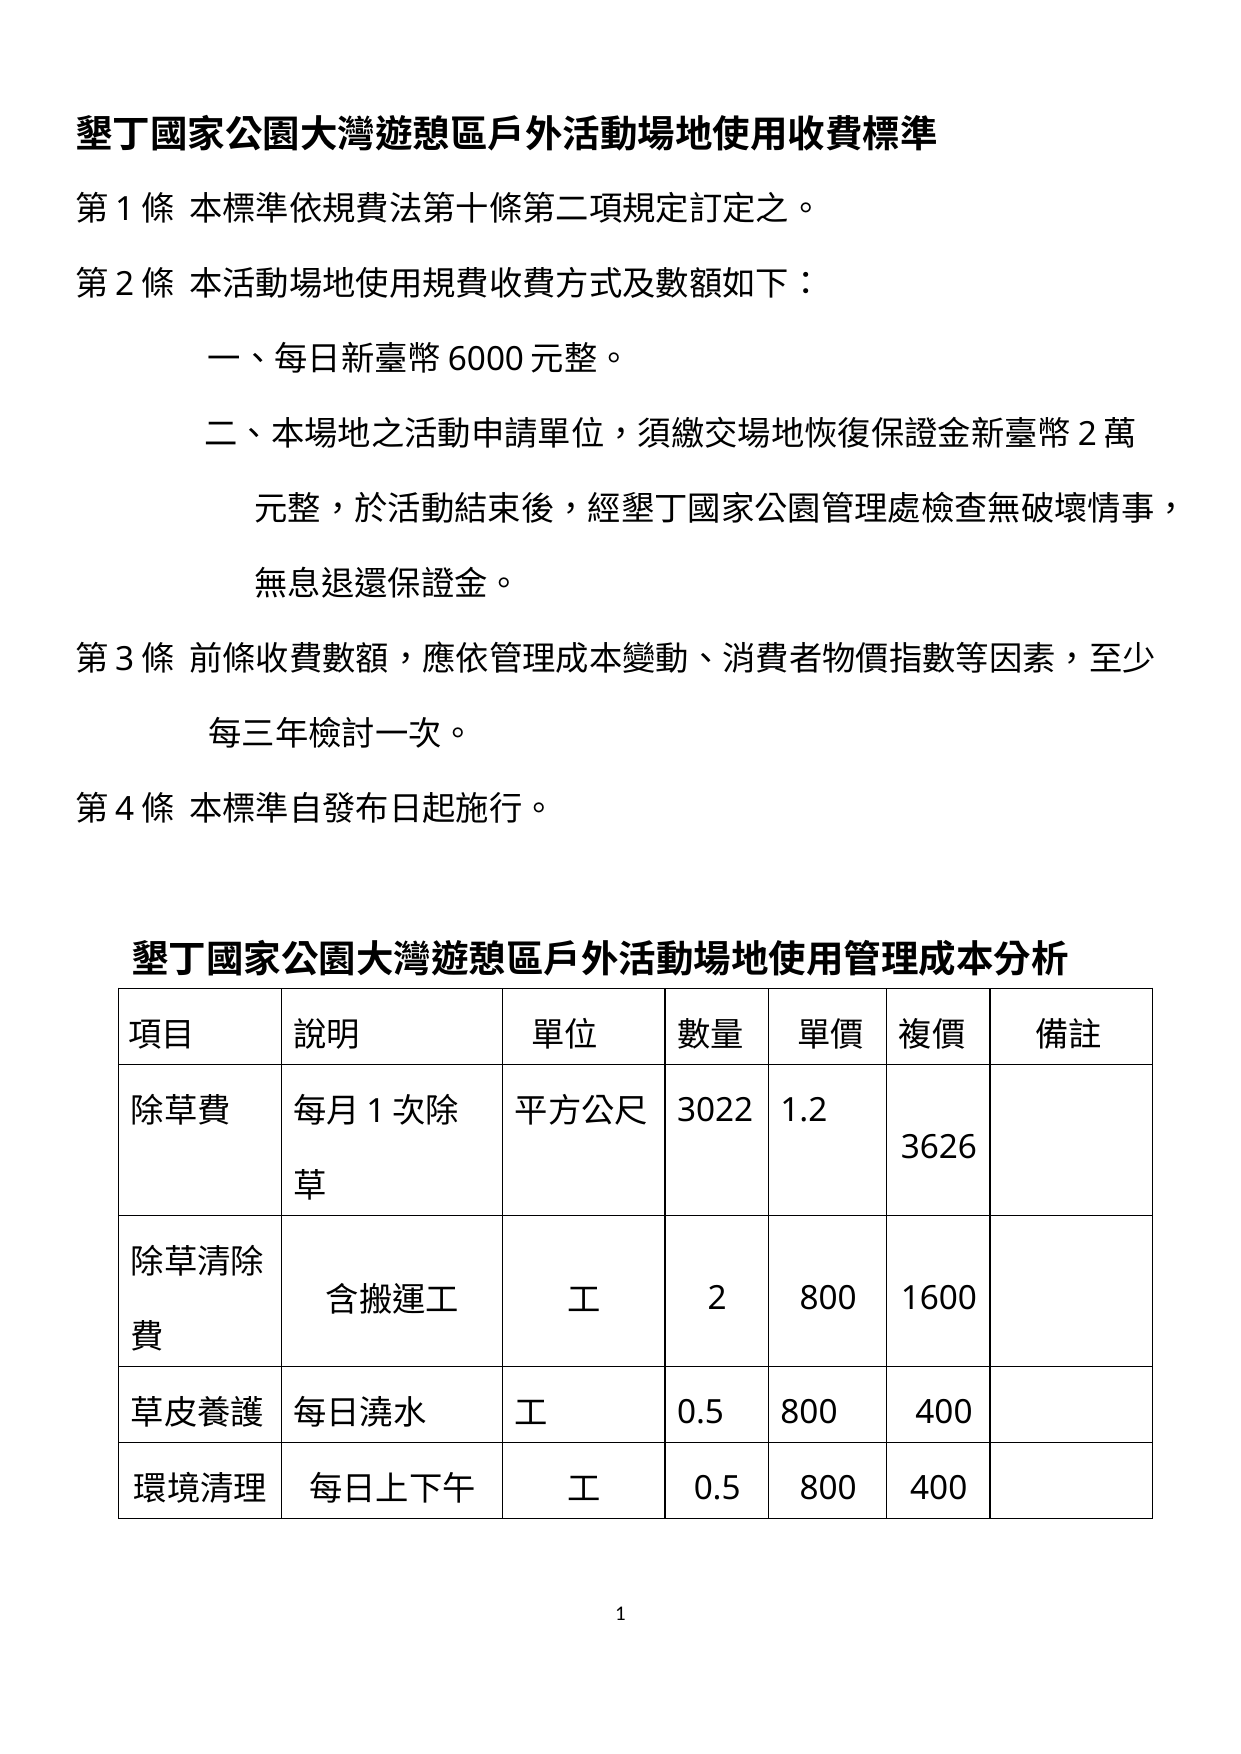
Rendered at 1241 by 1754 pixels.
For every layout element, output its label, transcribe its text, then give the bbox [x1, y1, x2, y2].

table_cell 環境清理 [119, 1443, 281, 1518]
table_cell 每日澆水 [282, 1367, 502, 1442]
text 二、本場地之活動申請單位，須繳交場地恢復保證金新臺幣2萬元整，於活動結束後，經墾丁國家公園管理處檢查無破壞情事，無息退還保證金。 [204, 387, 1165, 612]
table_cell 3022 [666, 1065, 768, 1214]
table_cell [991, 1367, 1152, 1442]
table_header 單位 [503, 989, 664, 1063]
text 第1條 本標準依規費法第十條第二項規定訂定之。 [75, 162, 1165, 237]
table_cell 800 [769, 1216, 886, 1366]
table_header 備註 [991, 989, 1152, 1063]
table_cell [991, 1216, 1152, 1366]
text 第3條 前條收費數額，應依管理成本變動、消費者物價指數等因素，至少每三年檢討一次。 [75, 612, 1165, 762]
table_cell 0.5 [666, 1443, 768, 1518]
table_cell 0.5 [666, 1367, 768, 1442]
table_cell 3626 [887, 1065, 989, 1214]
text 墾丁國家公園大灣遊憩區戶外活動場地使用管理成本分析 [131, 912, 1165, 987]
table_cell 除草費 [119, 1065, 281, 1214]
table_cell 400 [887, 1443, 989, 1518]
table_cell 工 [503, 1367, 664, 1442]
table_cell 除草清除費 [119, 1216, 281, 1366]
table_cell 每月1次除草 [282, 1065, 502, 1214]
table_cell 含搬運工 [282, 1216, 502, 1366]
text 墾丁國家公園大灣遊憩區戶外活動場地使用收費標準 [75, 87, 1165, 162]
table_header 複價 [887, 989, 989, 1063]
table_cell 800 [769, 1443, 886, 1518]
table_cell 2 [666, 1216, 768, 1366]
table_cell [991, 1443, 1152, 1518]
table_header 單價 [769, 989, 886, 1063]
table_cell [991, 1065, 1152, 1214]
table_cell 平方公尺 [503, 1065, 664, 1214]
text 第4條 本標準自發布日起施行。 [75, 762, 1165, 837]
table_cell 工 [503, 1443, 664, 1518]
table_header 說明 [282, 989, 502, 1063]
table_cell 工 [503, 1216, 664, 1366]
table_header 數量 [666, 989, 768, 1063]
table_cell 1600 [887, 1216, 989, 1366]
table_cell 1.2 [769, 1065, 886, 1214]
table_cell 每日上下午 [282, 1443, 502, 1518]
table_cell 400 [887, 1367, 989, 1442]
text 第2條 本活動場地使用規費收費方式及數額如下： [75, 237, 1165, 312]
table_header 項目 [119, 989, 281, 1063]
text 一、每日新臺幣6000元整。 [75, 312, 1165, 387]
table_cell 草皮養護 [119, 1367, 281, 1442]
table_cell 800 [769, 1367, 886, 1442]
